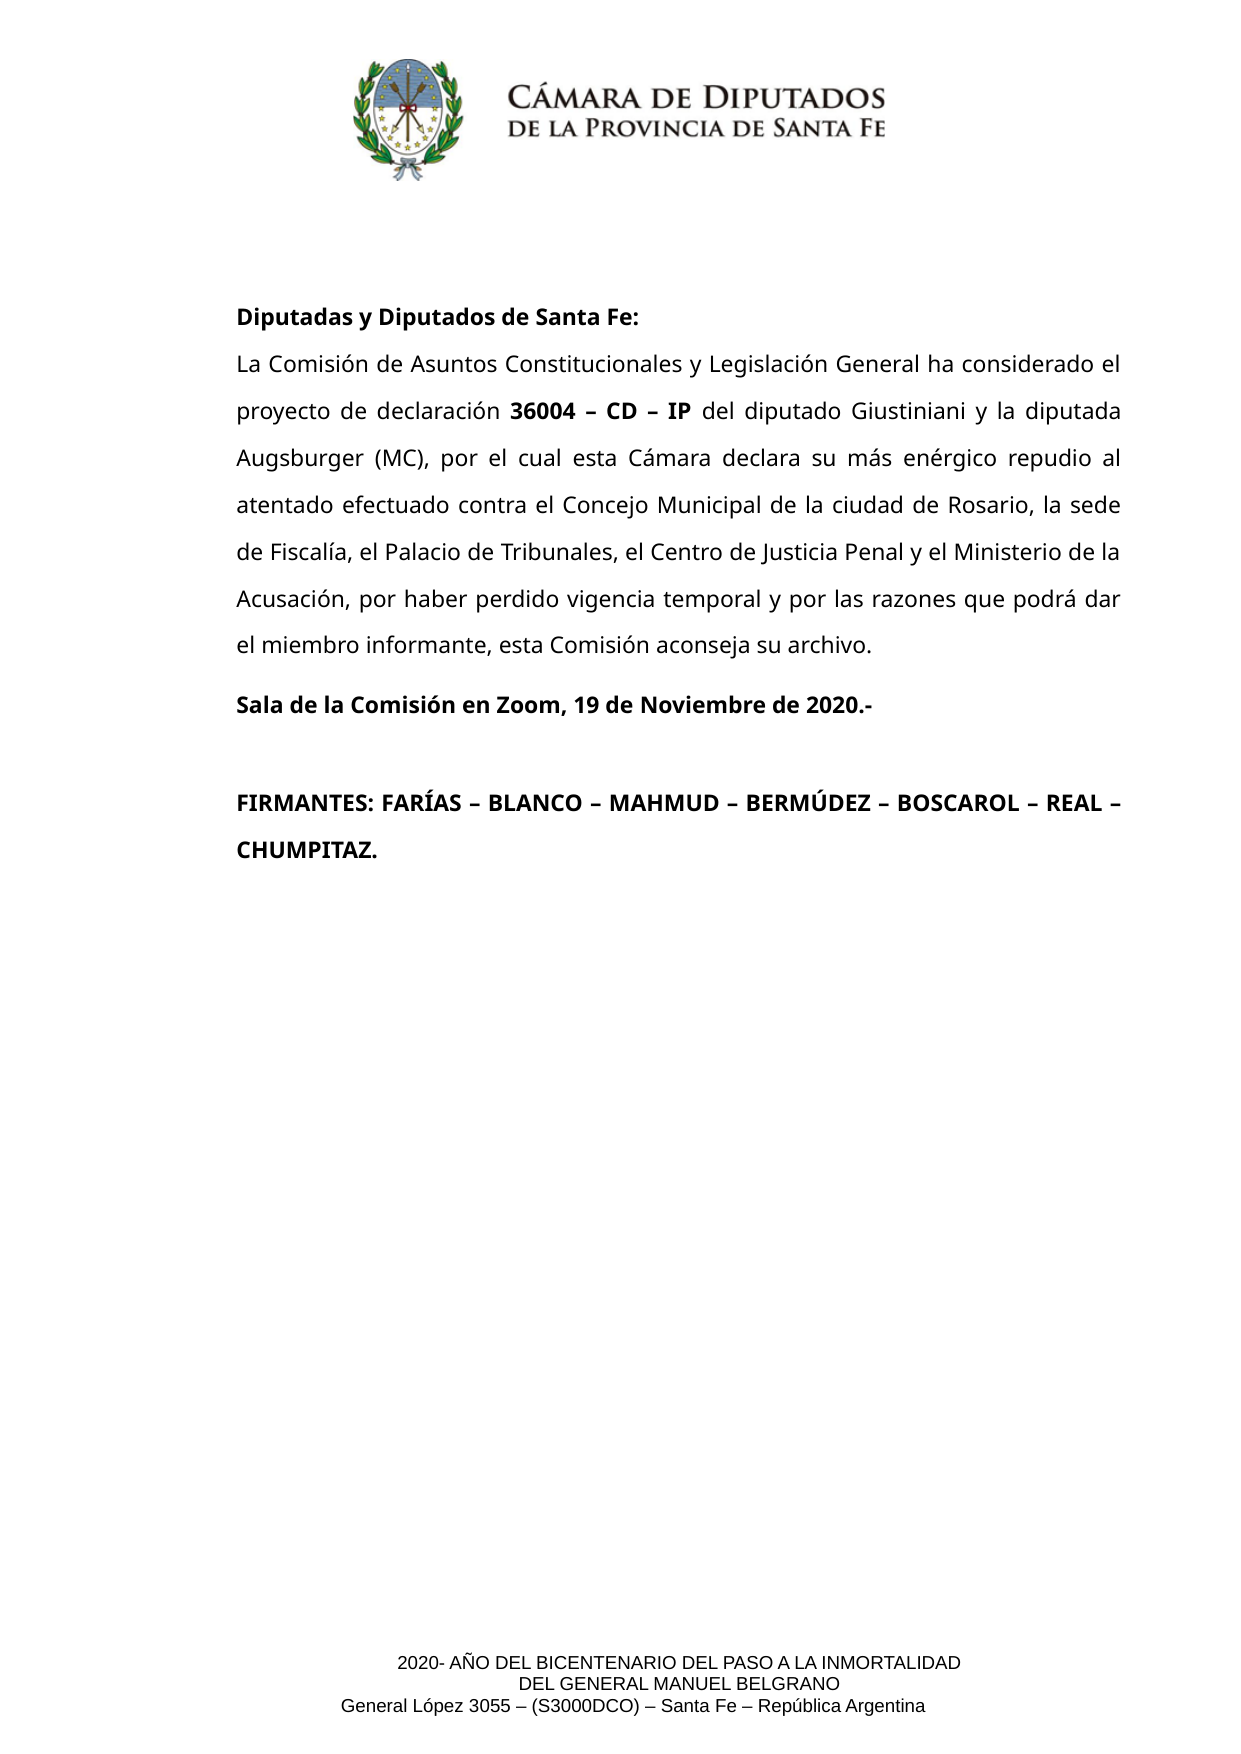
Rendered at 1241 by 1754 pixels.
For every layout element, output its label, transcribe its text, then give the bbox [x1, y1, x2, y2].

text FIRMANTES: FARÍAS – BLANCO – MAHMUD – BERMÚDEZ – BOSCAROL – REAL – CHUMPITAZ. [236, 787, 1122, 865]
text Diputadas y Diputados de Santa Fe: [236, 301, 1122, 332]
text Sala de la Comisión en Zoom, 19 de Noviembre de 2020.- [236, 689, 1122, 720]
text La Comisión de Asuntos Constitucionales y Legislación General ha considerado el proyecto de declaración 36004 – CD – IP del diputado Giustiniani y la diputada Augsburger (MC), por el cual esta Cámara declara su más enérgico repudio al atentado efectuado contra el Concejo Municipal de la ciudad de Rosario, la sede de Fiscalía, el Palacio de Tribunales, el Centro de Justicia Penal y el Ministerio de la Acusación, por haber perdido vigencia temporal y por las razones que podrá dar el miembro informante, esta Comisión aconseja su archivo. [236, 348, 1122, 661]
